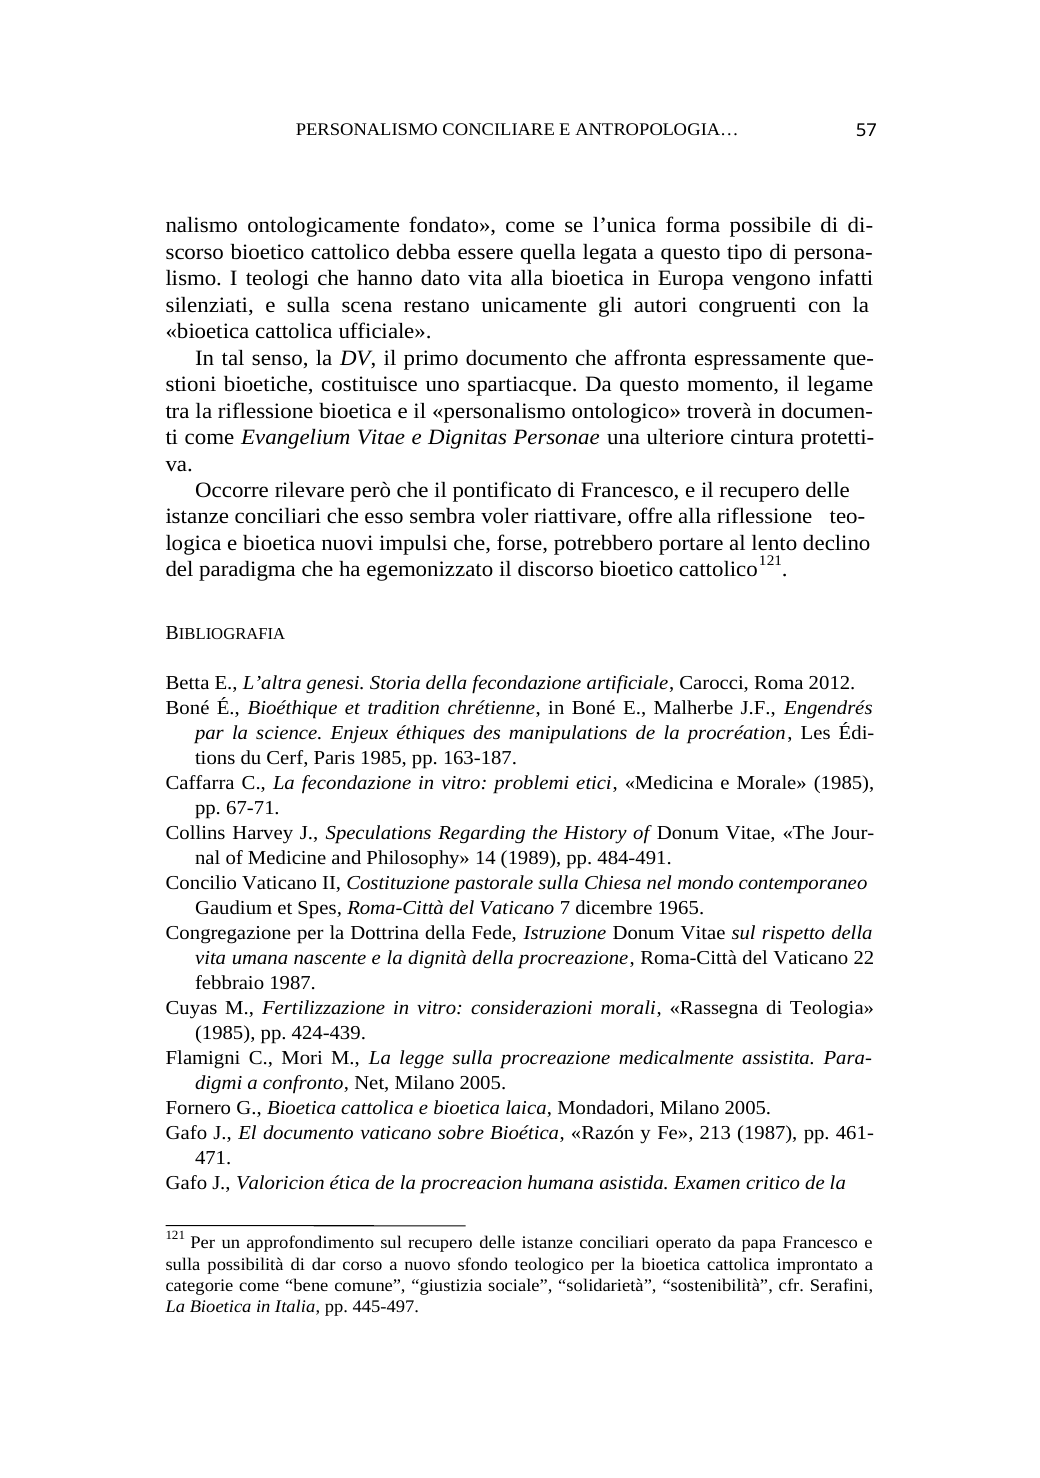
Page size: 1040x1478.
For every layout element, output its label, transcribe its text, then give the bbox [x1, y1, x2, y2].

text Betta E., L’altra genesi. Storia della fecondazione artificiale, Carocci, Roma 2012. [165, 671, 896, 693]
text 121 Per un approfondimento sul recupero delle istanze conciliari operato da papa Francesco e sulla possibilità di dar corso a nuovo sfondo teologico per la bioetica cattolica improntato a categorie come “bene comune”, “giustizia sociale”, “solidarietà”, “sostenibilità”, cfr. Serafini, La Bioetica in Italia, pp. 445-497. [165, 1223, 874, 1316]
text Boné É., Bioéthique et tradition chrétienne, in Boné E., Malherbe J.F., Engendrés par la science. Enjeux éthiques des manipulations de la procréation, Les Édi- tions du Cerf, Paris 1985, pp. 163-187. [165, 696, 874, 768]
text In tal senso, la DV, il primo documento che affronta espressamente que- stioni bioetiche, costituisce uno spartiacque. Da questo momento, il legame tra la riflessione bioetica e il «personalismo ontologico» troverà in documen- ti come Evangelium Vitae e Dignitas Personae una ulteriore cintura protetti- va. [165, 345, 874, 476]
text Fornero G., Bioetica cattolica e bioetica laica, Mondadori, Milano 2005. [165, 1096, 896, 1118]
text Cuyas M., Fertilizzazione in vitro: considerazioni morali, «Rassegna di Teologia» (1985), pp. 424-439. [165, 996, 874, 1043]
text Occorre rilevare però che il pontificato di Francesco, e il recupero delle istanze conciliari che esso sembra voler riattivare, offre alla riflessione teo- [165, 477, 896, 529]
text Gaudium et Spes, Roma-Città del Vaticano 7 dicembre 1965. [195, 896, 896, 918]
text Caffarra C., La fecondazione in vitro: problemi etici, «Medicina e Morale» (1985), pp. 67-71. [165, 771, 874, 818]
text Concilio Vaticano II, Costituzione pastorale sulla Chiesa nel mondo contemporaneo [165, 871, 896, 893]
text BIBLIOGRAFIA [165, 621, 896, 643]
text Gafo J., El documento vaticano sobre Bioética, «Razón y Fe», 213 (1987), pp. 461- 471. [165, 1121, 874, 1168]
text Collins Harvey J., Speculations Regarding the History of Donum Vitae, «The Jour- nal of Medicine and Philosophy» 14 (1989), pp. 484-491. [165, 821, 874, 868]
text nalismo ontologicamente fondato», come se l’unica forma possibile di di- scorso bioetico cattolico debba essere quella legata a questo tipo di persona- lismo. I teologi che hanno dato vita alla bioetica in Europa vengono infatti silenziati, e sulla scena restano unicamente gli autori congruenti con la [165, 212, 875, 317]
text Gafo J., Valoricion ética de la procreacion humana asistida. Examen critico de la [165, 1171, 896, 1193]
text Flamigni C., Mori M., La legge sulla procreazione medicalmente assistita. Para- digmi a confronto, Net, Milano 2005. [165, 1046, 874, 1093]
text Congregazione per la Dottrina della Fede, Istruzione Donum Vitae sul rispetto della vita umana nascente e la dignità della procreazione, Roma-Città del Vaticano 22 febbraio 1987. [165, 921, 874, 993]
text logica e bioetica nuovi impulsi che, forse, potrebbero portare al lento declino del paradigma che ha egemonizzato il discorso bioetico cattolico121. [165, 533, 875, 582]
text «bioetica cattolica ufficiale». [165, 318, 896, 343]
